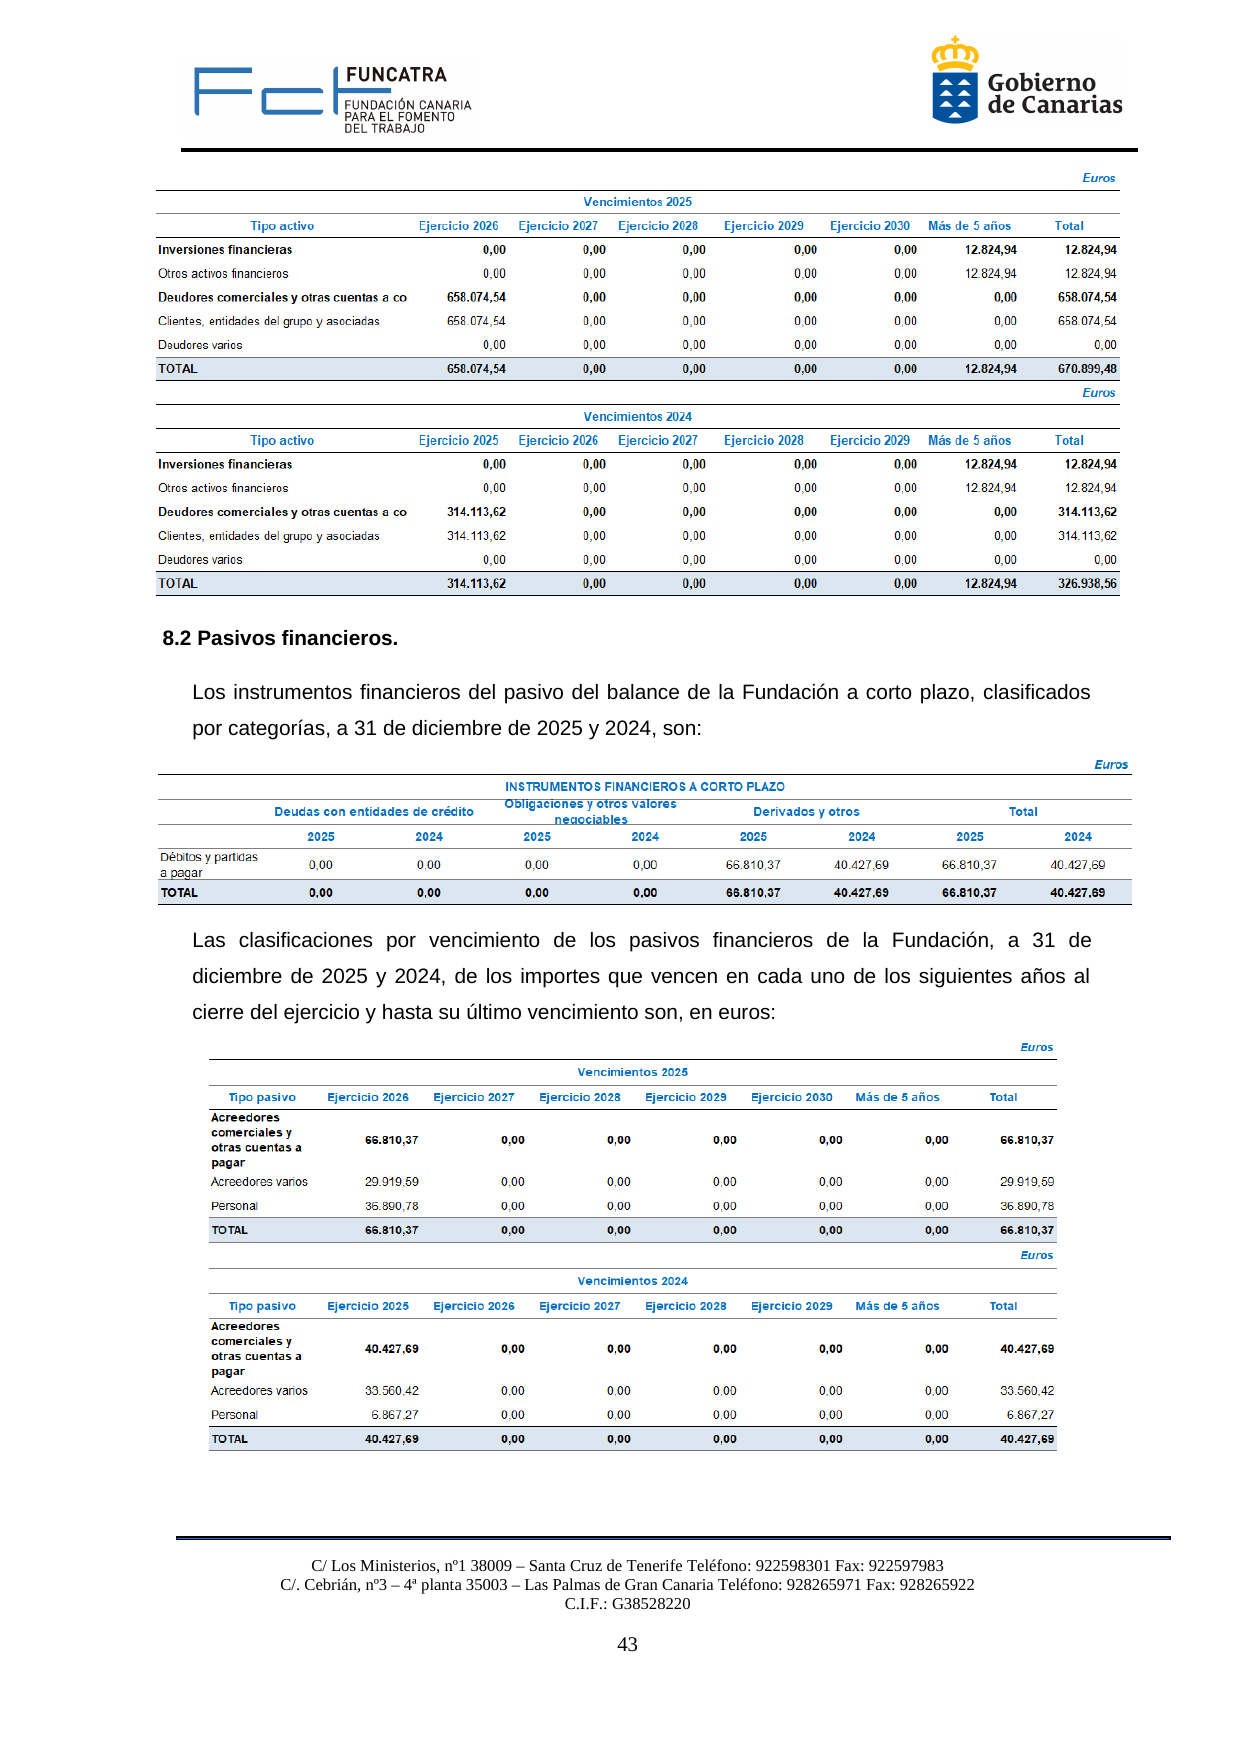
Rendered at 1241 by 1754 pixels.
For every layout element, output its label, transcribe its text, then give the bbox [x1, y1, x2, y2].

picture [931, 35, 1123, 124]
text Las clasificaciones por vencimiento de los pasivos financieros de la Fundación, a 31 de diciembre de 2025 y 2024, de los importes que vencen en cada uno de los siguientes años al cierre del ejercicio y hasta su último vencimiento son, en euros: [192, 928, 1092, 1024]
picture [147, 751, 1147, 916]
picture [147, 158, 1132, 601]
text Los instrumentos financieros del pasivo del balance de la Fundación a corto plazo, clasificados por categorías, a 31 de diciembre de 2025 y 2024, son: [192, 679, 1092, 739]
picture [188, 1035, 1096, 1466]
subtitle 8.2 Pasivos financieros. [162, 625, 1092, 649]
picture [180, 57, 477, 138]
